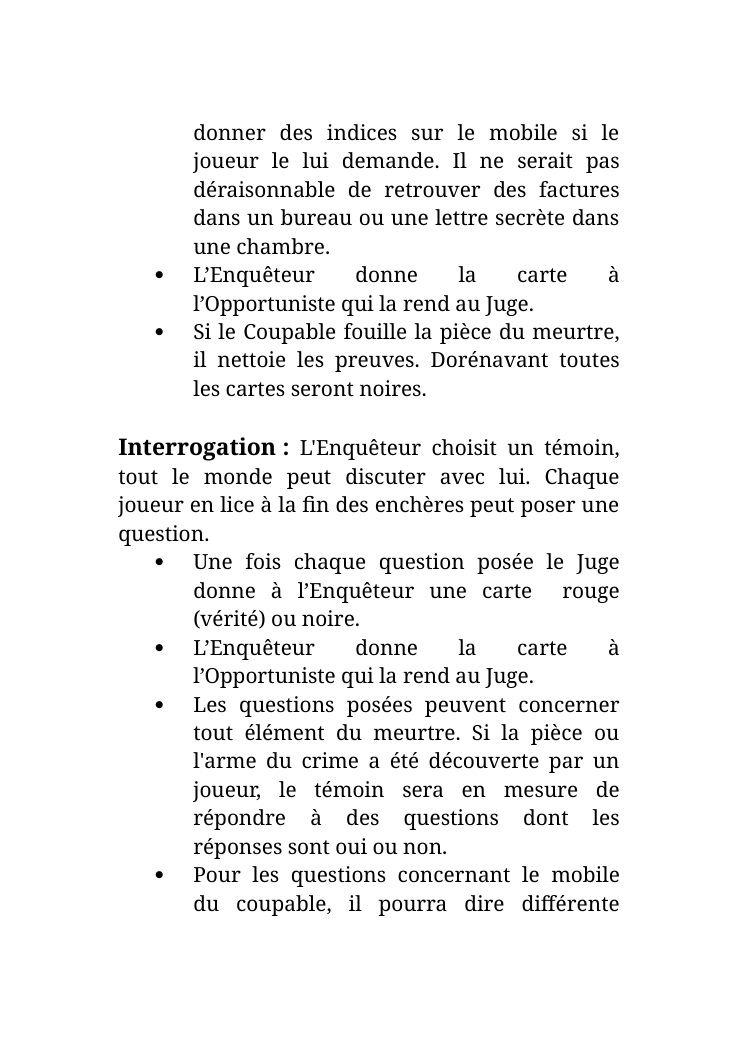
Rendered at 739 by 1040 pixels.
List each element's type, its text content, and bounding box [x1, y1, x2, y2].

list donner des indices sur le mobile si le joueur le lui demande. Il ne serait pas déraisonnable de retrouver des factures dans un bureau ou une lettre secrète dans une chambre. [156, 118, 620, 260]
list Pour les questions concernant le mobile du coupable, il pourra dire différente [156, 860, 620, 917]
list Une fois chaque question posée le Juge donne à l’Enquêteur une carte rouge (vérité) ou noire. [156, 547, 620, 633]
list L’Enquêteur donne la carte à l’Opportuniste qui la rend au Juge. [156, 633, 620, 690]
list Les questions posées peuvent concerner tout élément du meurtre. Si la pièce ou l'arme du crime a été découverte par un joueur, le témoin sera en mesure de répondre à des questions dont les réponses sont oui ou non. [156, 690, 620, 860]
list Si le Coupable fouille la pièce du meurtre, il nettoie les preuves. Dorénavant toutes les cartes seront noires. [156, 317, 620, 402]
list L’Enquêteur donne la carte à l’Opportuniste qui la rend au Juge. [156, 260, 620, 317]
text Interrogation : L'Enquêteur choisit un témoin, tout le monde peut discuter avec lui. Chaque joueur en lice à la fin des enchères peut poser une question. [118, 431, 620, 547]
